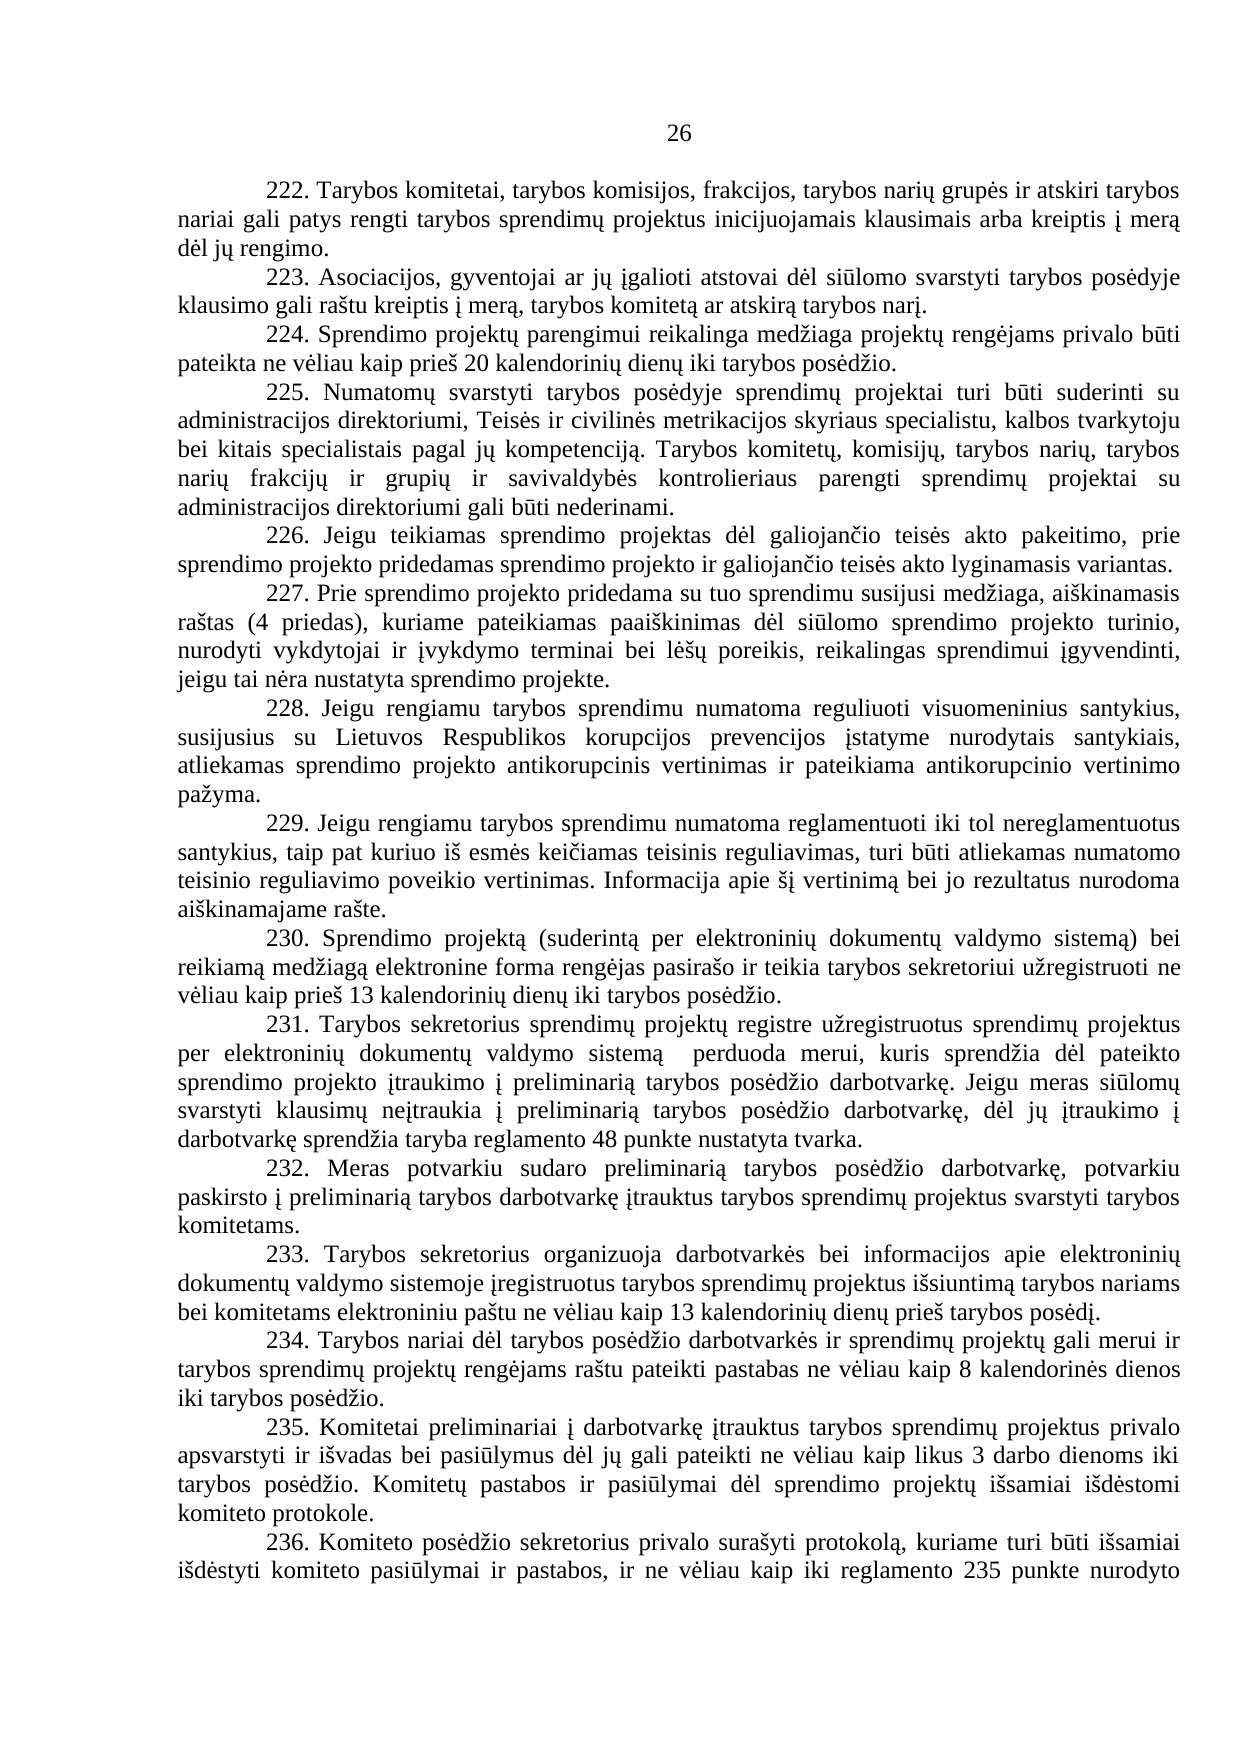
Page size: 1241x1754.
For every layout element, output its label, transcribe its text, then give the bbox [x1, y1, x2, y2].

text 224. Sprendimo projektų parengimui reikalinga medžiaga projektų rengėjams privalo būti pateikta ne vėliau kaip prieš 20 kalendorinių dienų iki tarybos posėdžio. [177, 319, 1181, 377]
text 235. Komitetai preliminariai į darbotvarkę įtrauktus tarybos sprendimų projektus privalo apsvarstyti ir išvadas bei pasiūlymus dėl jų gali pateikti ne vėliau kaip likus 3 darbo dienoms iki tarybos posėdžio. Komitetų pastabos ir pasiūlymai dėl sprendimo projektų išsamiai išdėstomi komiteto protokole. [177, 1412, 1181, 1527]
text 236. Komiteto posėdžio sekretorius privalo surašyti protokolą, kuriame turi būti išsamiai išdėstyti komiteto pasiūlymai ir pastabos, ir ne vėliau kaip iki reglamento 235 punkte nurodyto [177, 1527, 1181, 1584]
text 225. Numatomų svarstyti tarybos posėdyje sprendimų projektai turi būti suderinti su administracijos direktoriumi, Teisės ir civilinės metrikacijos skyriaus specialistu, kalbos tvarkytoju bei kitais specialistais pagal jų kompetenciją. Tarybos komitetų, komisijų, tarybos narių, tarybos narių frakcijų ir grupių ir savivaldybės kontrolieriaus parengti sprendimų projektai su administracijos direktoriumi gali būti nederinami. [177, 377, 1181, 521]
text 226. Jeigu teikiamas sprendimo projektas dėl galiojančio teisės akto pakeitimo, prie sprendimo projekto pridedamas sprendimo projekto ir galiojančio teisės akto lyginamasis variantas. [177, 521, 1181, 578]
text 229. Jeigu rengiamu tarybos sprendimu numatoma reglamentuoti iki tol nereglamentuotus santykius, taip pat kuriuo iš esmės keičiamas teisinis reguliavimas, turi būti atliekamas numatomo teisinio reguliavimo poveikio vertinimas. Informacija apie šį vertinimą bei jo rezultatus nurodoma aiškinamajame rašte. [177, 808, 1181, 923]
text 223. Asociacijos, gyventojai ar jų įgalioti atstovai dėl siūlomo svarstyti tarybos posėdyje klausimo gali raštu kreiptis į merą, tarybos komitetą ar atskirą tarybos narį. [177, 262, 1181, 319]
text 230. Sprendimo projektą (suderintą per elektroninių dokumentų valdymo sistemą) bei reikiamą medžiagą elektronine forma rengėjas pasirašo ir teikia tarybos sekretoriui užregistruoti ne vėliau kaip prieš 13 kalendorinių dienų iki tarybos posėdžio. [177, 923, 1181, 1009]
text 232. Meras potvarkiu sudaro preliminarią tarybos posėdžio darbotvarkę, potvarkiu paskirsto į preliminarią tarybos darbotvarkę įtrauktus tarybos sprendimų projektus svarstyti tarybos komitetams. [177, 1153, 1181, 1239]
text 233. Tarybos sekretorius organizuoja darbotvarkės bei informacijos apie elektroninių dokumentų valdymo sistemoje įregistruotus tarybos sprendimų projektus išsiuntimą tarybos nariams bei komitetams elektroniniu paštu ne vėliau kaip 13 kalendorinių dienų prieš tarybos posėdį. [177, 1239, 1181, 1326]
text 227. Prie sprendimo projekto pridedama su tuo sprendimu susijusi medžiaga, aiškinamasis raštas (4 priedas), kuriame pateikiamas paaiškinimas dėl siūlomo sprendimo projekto turinio, nurodyti vykdytojai ir įvykdymo terminai bei lėšų poreikis, reikalingas sprendimui įgyvendinti, jeigu tai nėra nustatyta sprendimo projekte. [177, 578, 1181, 693]
text 228. Jeigu rengiamu tarybos sprendimu numatoma reguliuoti visuomeninius santykius, susijusius su Lietuvos Respublikos korupcijos prevencijos įstatyme nurodytais santykiais, atliekamas sprendimo projekto antikorupcinis vertinimas ir pateikiama antikorupcinio vertinimo pažyma. [177, 693, 1181, 808]
text 231. Tarybos sekretorius sprendimų projektų registre užregistruotus sprendimų projektus per elektroninių dokumentų valdymo sistemą perduoda merui, kuris sprendžia dėl pateikto sprendimo projekto įtraukimo į preliminarią tarybos posėdžio darbotvarkę. Jeigu meras siūlomų svarstyti klausimų neįtraukia į preliminarią tarybos posėdžio darbotvarkę, dėl jų įtraukimo į darbotvarkę sprendžia taryba reglamento 48 punkte nustatyta tvarka. [177, 1009, 1181, 1153]
text 234. Tarybos nariai dėl tarybos posėdžio darbotvarkės ir sprendimų projektų gali merui ir tarybos sprendimų projektų rengėjams raštu pateikti pastabas ne vėliau kaip 8 kalendorinės dienos iki tarybos posėdžio. [177, 1326, 1181, 1412]
text 222. Tarybos komitetai, tarybos komisijos, frakcijos, tarybos narių grupės ir atskiri tarybos nariai gali patys rengti tarybos sprendimų projektus inicijuojamais klausimais arba kreiptis į merą dėl jų rengimo. [177, 176, 1181, 262]
